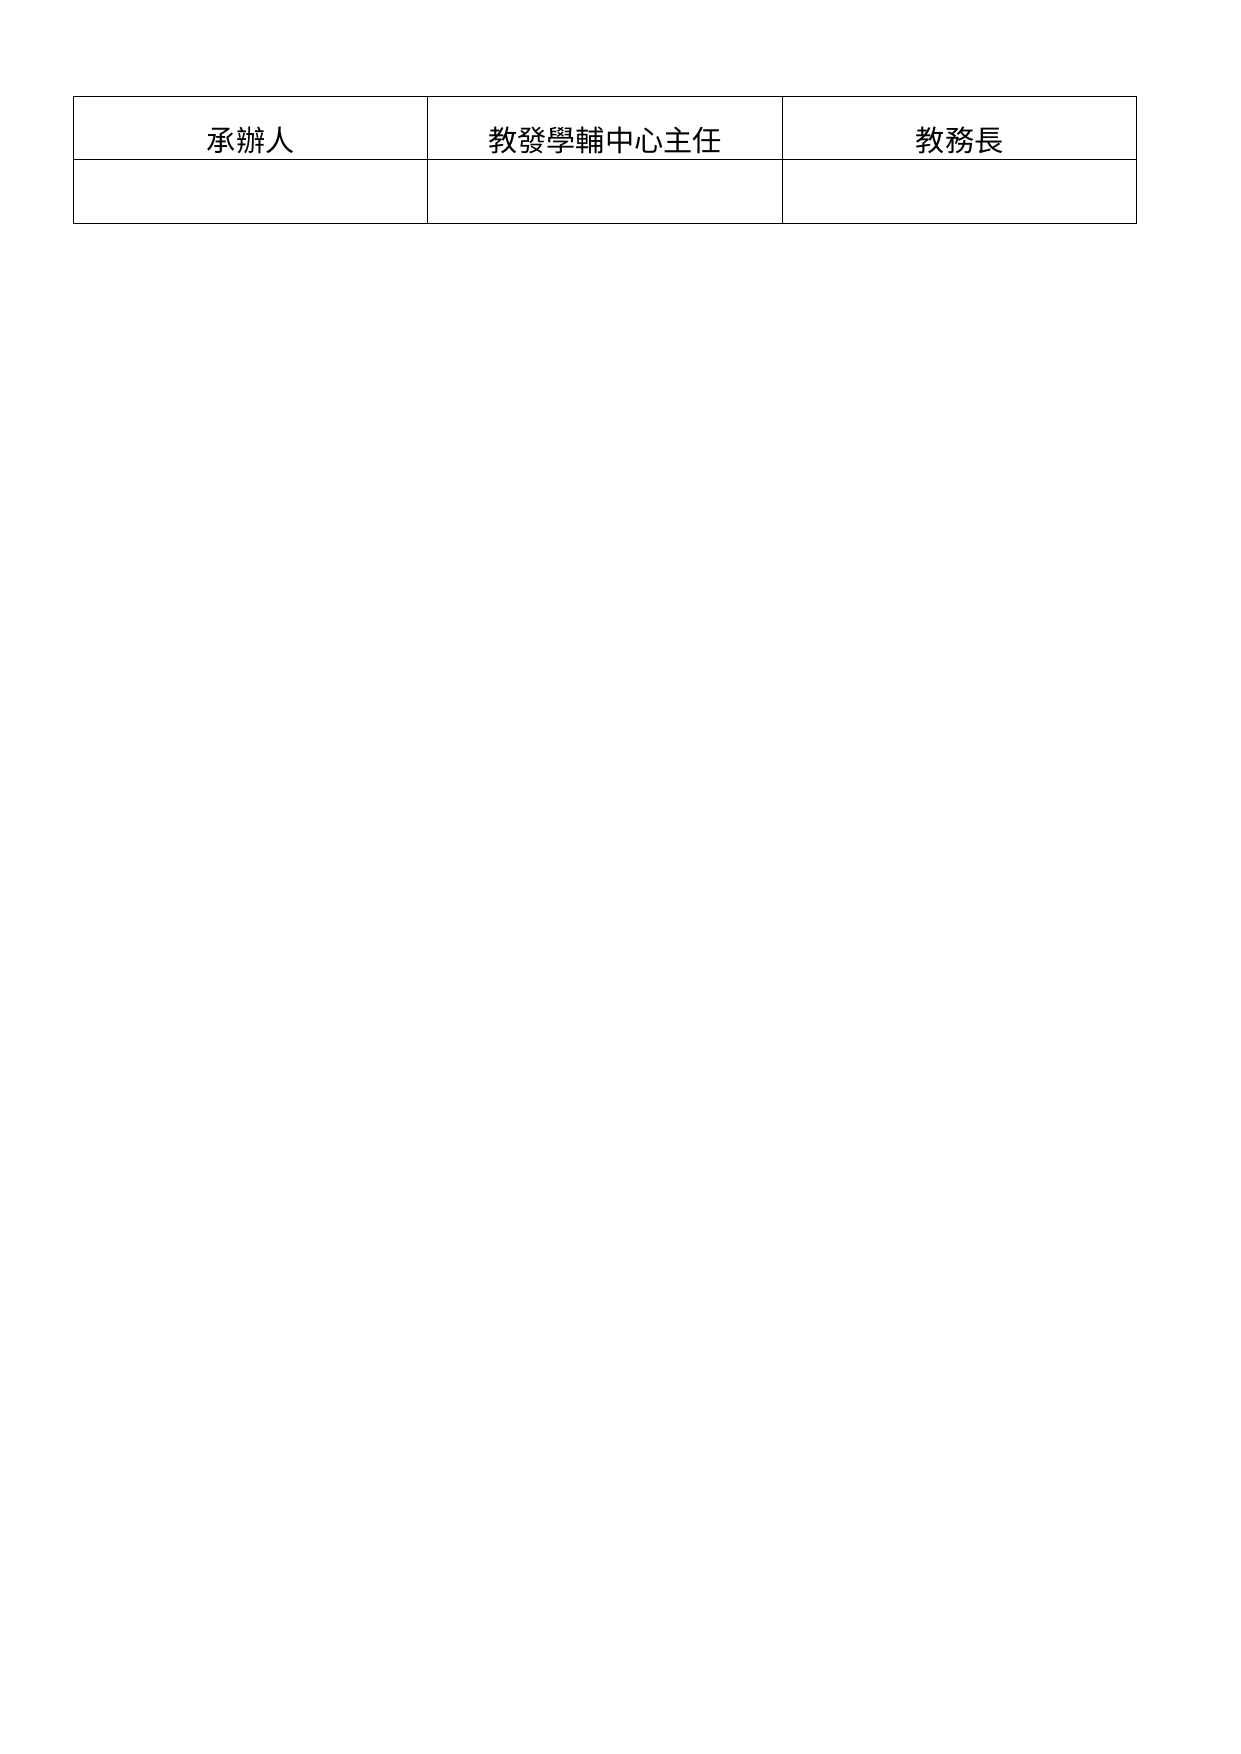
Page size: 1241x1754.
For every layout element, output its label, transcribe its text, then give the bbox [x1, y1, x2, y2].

table_cell 教務長 [783, 97, 1136, 159]
table_cell 教發學輔中心主任 [428, 97, 782, 159]
table_cell 承辦人 [74, 97, 427, 159]
table_cell [74, 160, 427, 223]
table_cell [428, 160, 782, 223]
table_cell [783, 160, 1136, 223]
